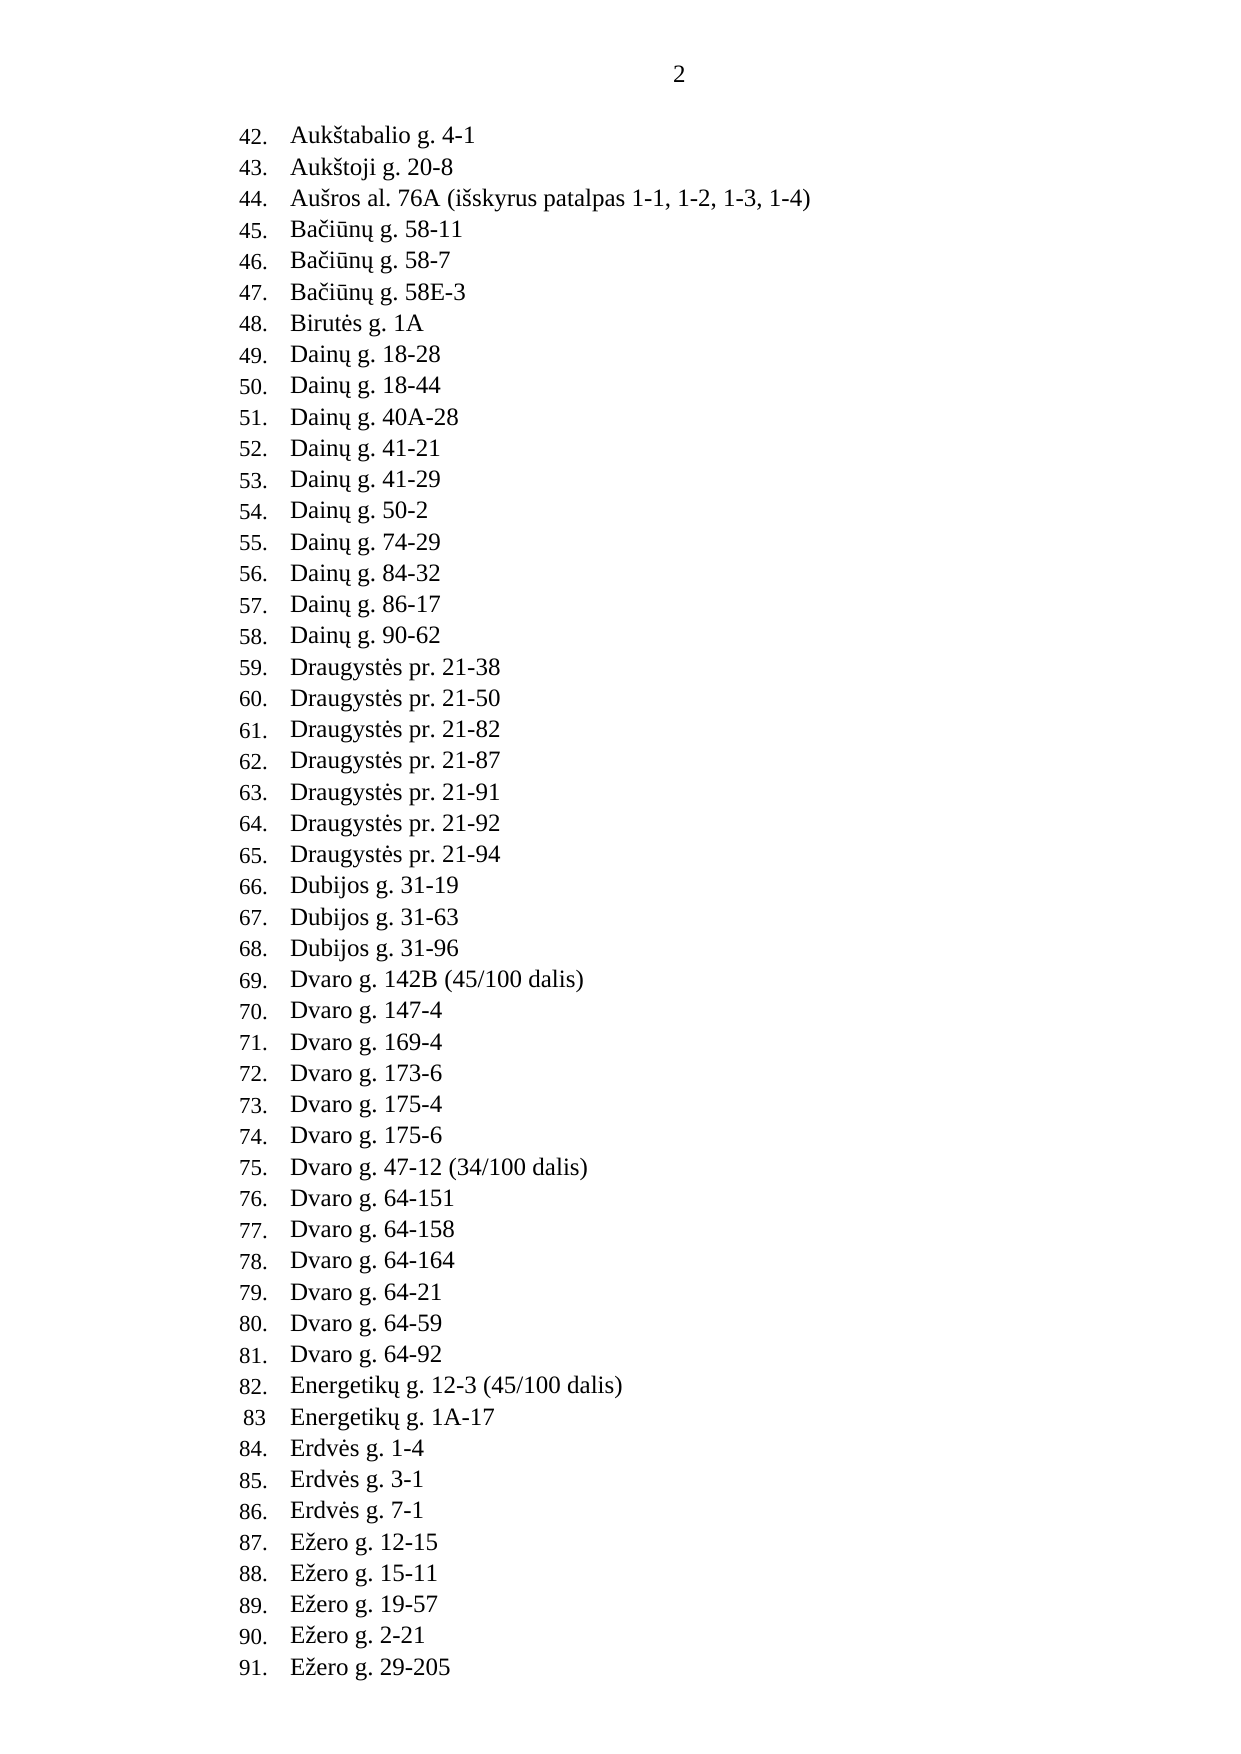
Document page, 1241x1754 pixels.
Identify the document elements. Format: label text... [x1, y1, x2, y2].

table_cell Dvaro g. 147-4 [279, 993, 838, 1024]
table_cell Dainų g. 74-29 [279, 524, 838, 556]
table_cell 73. [189, 1087, 279, 1118]
table_cell Dainų g. 86-17 [279, 587, 838, 618]
table_cell Draugystės pr. 21-94 [279, 837, 838, 868]
table_cell Aukštabalio g. 4-1 [279, 118, 838, 149]
table_cell Energetikų g. 12-3 (45/100 dalis) [279, 1368, 838, 1399]
table_cell Ežero g. 19-57 [279, 1587, 838, 1618]
table_cell 80. [189, 1306, 279, 1337]
table_cell Aukštoji g. 20-8 [279, 149, 838, 181]
table_cell 63. [189, 774, 279, 806]
table_cell 52. [189, 431, 279, 462]
table_cell Draugystės pr. 21-38 [279, 649, 838, 681]
table_cell 58. [189, 618, 279, 649]
table_cell Dvaro g. 169-4 [279, 1024, 838, 1056]
table_cell 86. [189, 1493, 279, 1524]
table_cell Dubijos g. 31-96 [279, 931, 838, 962]
table_cell Ežero g. 2-21 [279, 1618, 838, 1649]
table_cell 78. [189, 1243, 279, 1274]
table_cell 90. [189, 1618, 279, 1649]
table_cell 57. [189, 587, 279, 618]
table_cell 85. [189, 1462, 279, 1493]
table_cell 84. [189, 1431, 279, 1462]
table_cell Dainų g. 18-44 [279, 368, 838, 399]
table_cell Dvaro g. 64-59 [279, 1306, 838, 1337]
table_cell Dvaro g. 64-158 [279, 1212, 838, 1243]
table_cell 56. [189, 556, 279, 587]
table_cell Dainų g. 40A-28 [279, 399, 838, 431]
table_cell Dubijos g. 31-63 [279, 899, 838, 931]
table_cell 68. [189, 931, 279, 962]
table_cell 62. [189, 743, 279, 774]
table_cell Dvaro g. 64-21 [279, 1274, 838, 1306]
table_cell 54. [189, 493, 279, 524]
table_cell 66. [189, 868, 279, 899]
table_cell 75. [189, 1149, 279, 1181]
table_cell 69. [189, 962, 279, 993]
table_cell Dvaro g. 175-6 [279, 1118, 838, 1149]
table_cell 70. [189, 993, 279, 1024]
table_cell Dvaro g. 64-164 [279, 1243, 838, 1274]
table_cell Erdvės g. 1-4 [279, 1431, 838, 1462]
table_cell 45. [189, 212, 279, 243]
table_cell Draugystės pr. 21-82 [279, 712, 838, 743]
table_cell 44. [189, 181, 279, 212]
table_cell Ežero g. 15-11 [279, 1556, 838, 1587]
table_cell Dvaro g. 47-12 (34/100 dalis) [279, 1149, 838, 1181]
table_cell Birutės g. 1A [279, 306, 838, 337]
table_cell 42. [189, 118, 279, 149]
table_cell Aušros al. 76A (išskyrus patalpas 1-1, 1-2, 1-3, 1-4) [279, 181, 838, 212]
table_cell Draugystės pr. 21-50 [279, 681, 838, 712]
table_cell 65. [189, 837, 279, 868]
table_cell 61. [189, 712, 279, 743]
table_cell Draugystės pr. 21-92 [279, 806, 838, 837]
table_cell 74. [189, 1118, 279, 1149]
table_cell 72. [189, 1056, 279, 1087]
table_cell 60. [189, 681, 279, 712]
table_cell 76. [189, 1181, 279, 1212]
table_cell 46. [189, 243, 279, 274]
table_cell 53. [189, 462, 279, 493]
table_cell Dainų g. 41-29 [279, 462, 838, 493]
table_cell 43. [189, 149, 279, 181]
table_cell Energetikų g. 1A-17 [279, 1399, 838, 1431]
table_cell 89. [189, 1587, 279, 1618]
table_cell 83 [189, 1399, 279, 1431]
table_cell Dvaro g. 64-92 [279, 1337, 838, 1368]
table_cell Dvaro g. 142B (45/100 dalis) [279, 962, 838, 993]
table_cell 59. [189, 649, 279, 681]
table_cell 64. [189, 806, 279, 837]
table_header [838, 118, 850, 1681]
table_cell Bačiūnų g. 58-7 [279, 243, 838, 274]
table_cell Dvaro g. 64-151 [279, 1181, 838, 1212]
table_cell 71. [189, 1024, 279, 1056]
table_cell Dvaro g. 175-4 [279, 1087, 838, 1118]
table_cell Erdvės g. 3-1 [279, 1462, 838, 1493]
table_cell 81. [189, 1337, 279, 1368]
table_cell 67. [189, 899, 279, 931]
table_cell 82. [189, 1368, 279, 1399]
table_cell 77. [189, 1212, 279, 1243]
table_cell Draugystės pr. 21-87 [279, 743, 838, 774]
table_header [177, 118, 189, 1681]
table_cell Dainų g. 90-62 [279, 618, 838, 649]
table_cell Dainų g. 18-28 [279, 337, 838, 368]
table_cell 49. [189, 337, 279, 368]
table_cell Dainų g. 41-21 [279, 431, 838, 462]
table_cell Ežero g. 29-205 [279, 1649, 838, 1681]
table_cell 47. [189, 274, 279, 306]
table_cell 51. [189, 399, 279, 431]
table_cell 55. [189, 524, 279, 556]
table_cell Dubijos g. 31-19 [279, 868, 838, 899]
table_cell 91. [189, 1649, 279, 1681]
table_cell 48. [189, 306, 279, 337]
table_cell 50. [189, 368, 279, 399]
table_cell 88. [189, 1556, 279, 1587]
table_cell Dainų g. 84-32 [279, 556, 838, 587]
table_cell Erdvės g. 7-1 [279, 1493, 838, 1524]
table_cell Bačiūnų g. 58E-3 [279, 274, 838, 306]
table_cell 87. [189, 1524, 279, 1556]
table_cell 79. [189, 1274, 279, 1306]
table_cell Ežero g. 12-15 [279, 1524, 838, 1556]
table_cell Dainų g. 50-2 [279, 493, 838, 524]
table_cell Bačiūnų g. 58-11 [279, 212, 838, 243]
table_cell Dvaro g. 173-6 [279, 1056, 838, 1087]
table_cell Draugystės pr. 21-91 [279, 774, 838, 806]
